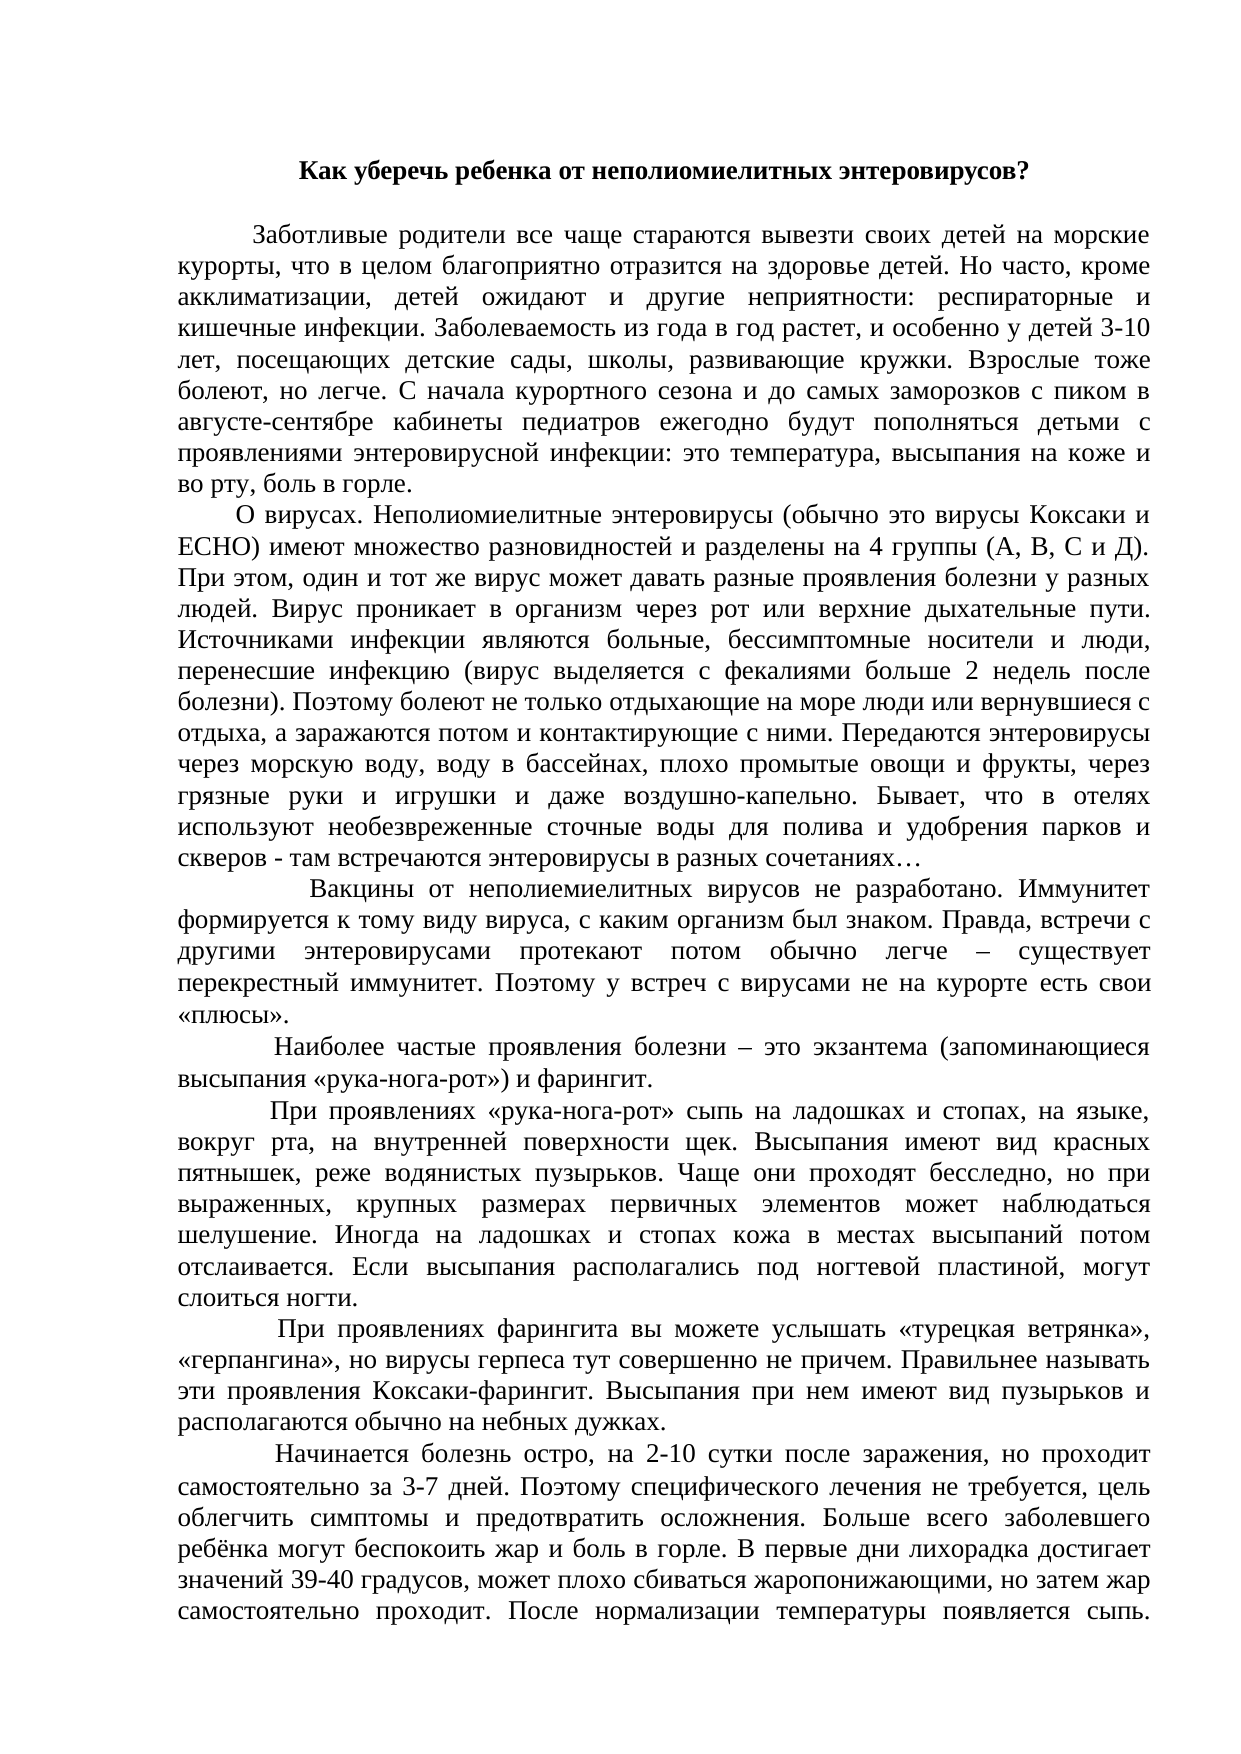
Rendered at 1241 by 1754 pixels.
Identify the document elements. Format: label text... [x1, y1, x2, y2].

text Начинается болезнь остро, на 2-10 сутки после заражения, но проходит самостоятельно за 3-7 дней. Поэтому специфического лечения не требуется, цель облегчить симптомы и предотвратить осложнения. Больше всего заболевшего ребёнка могут беспокоить жар и боль в горле. В первые дни лихорадка достигает значений 39-40 градусов, может плохо сбиваться жаропонижающими, но затем жар самостоятельно проходит. После нормализации температуры появляется сыпь. [177, 1437, 1152, 1625]
text При проявлениях «рука-нога-рот» сыпь на ладошках и стопах, на языке, вокруг рта, на внутренней поверхности щек. Высыпания имеют вид красных пятнышек, реже водянистых пузырьков. Чаще они проходят бесследно, но при выраженных, крупных размерах первичных элементов может наблюдаться шелушение. Иногда на ладошках и стопах кожа в местах высыпаний потом отслаивается. Если высыпания располагались под ногтевой пластиной, могут слоиться ногти. [177, 1094, 1152, 1312]
text При проявлениях фарингита вы можете услышать «турецкая ветрянка», «герпангина», но вирусы герпеса тут совершенно не причем. Правильнее называть эти проявления Коксаки-фарингит. Высыпания при нем имеют вид пузырьков и располагаются обычно на небных дужках. [177, 1312, 1152, 1437]
text Как уберечь ребенка от неполиомиелитных энтеровирусов? [177, 118, 1152, 185]
text Вакцины от неполиемиелитных вирусов не разработано. Иммунитет формируется к тому виду вируса, с каким организм был знаком. Правда, встречи с другими энтеровирусами протекают потом обычно легче – существует перекрестный иммунитет. Поэтому у встреч с вирусами не на курорте есть свои «плюсы». [177, 872, 1152, 1030]
text Заботливые родители все чаще стараются вывезти своих детей на морские курорты, что в целом благоприятно отразится на здоровье детей. Но часто, кроме акклиматизации, детей ожидают и другие неприятности: респираторные и кишечные инфекции. Заболеваемость из года в год растет, и особенно у детей 3-10 лет, посещающих детские сады, школы, развивающие кружки. Взрослые тоже болеют, но легче. С начала курортного сезона и до самых заморозков с пиком в августе-сентябре кабинеты педиатров ежегодно будут пополняться детьми с проявлениями энтеровирусной инфекции: это температура, высыпания на коже и во рту, боль в горле. [177, 218, 1152, 498]
text О вирусах. Неполиомиелитные энтеровирусы (обычно это вирусы Коксаки и ЕСНО) имеют множество разновидностей и разделены на 4 группы (А, В, С и Д). При этом, один и тот же вирус может давать разные проявления болезни у разных людей. Вирус проникает в организм через рот или верхние дыхательные пути. Источниками инфекции являются больные, бессимптомные носители и люди, перенесшие инфекцию (вирус выделяется с фекалиями больше 2 недель после болезни). Поэтому болеют не только отдыхающие на море люди или вернувшиеся с отдыха, а заражаются потом и контактирующие с ними. Передаются энтеровирусы через морскую воду, воду в бассейнах, плохо промытые овощи и фрукты, через грязные руки и игрушки и даже воздушно-капельно. Бывает, что в отелях используют необезвреженные сточные воды для полива и удобрения парков и скверов - там встречаются энтеровирусы в разных сочетаниях… [177, 498, 1152, 872]
text Наиболее частые проявления болезни – это экзантема (запоминающиеся высыпания «рука-нога-рот») и фарингит. [177, 1030, 1152, 1094]
